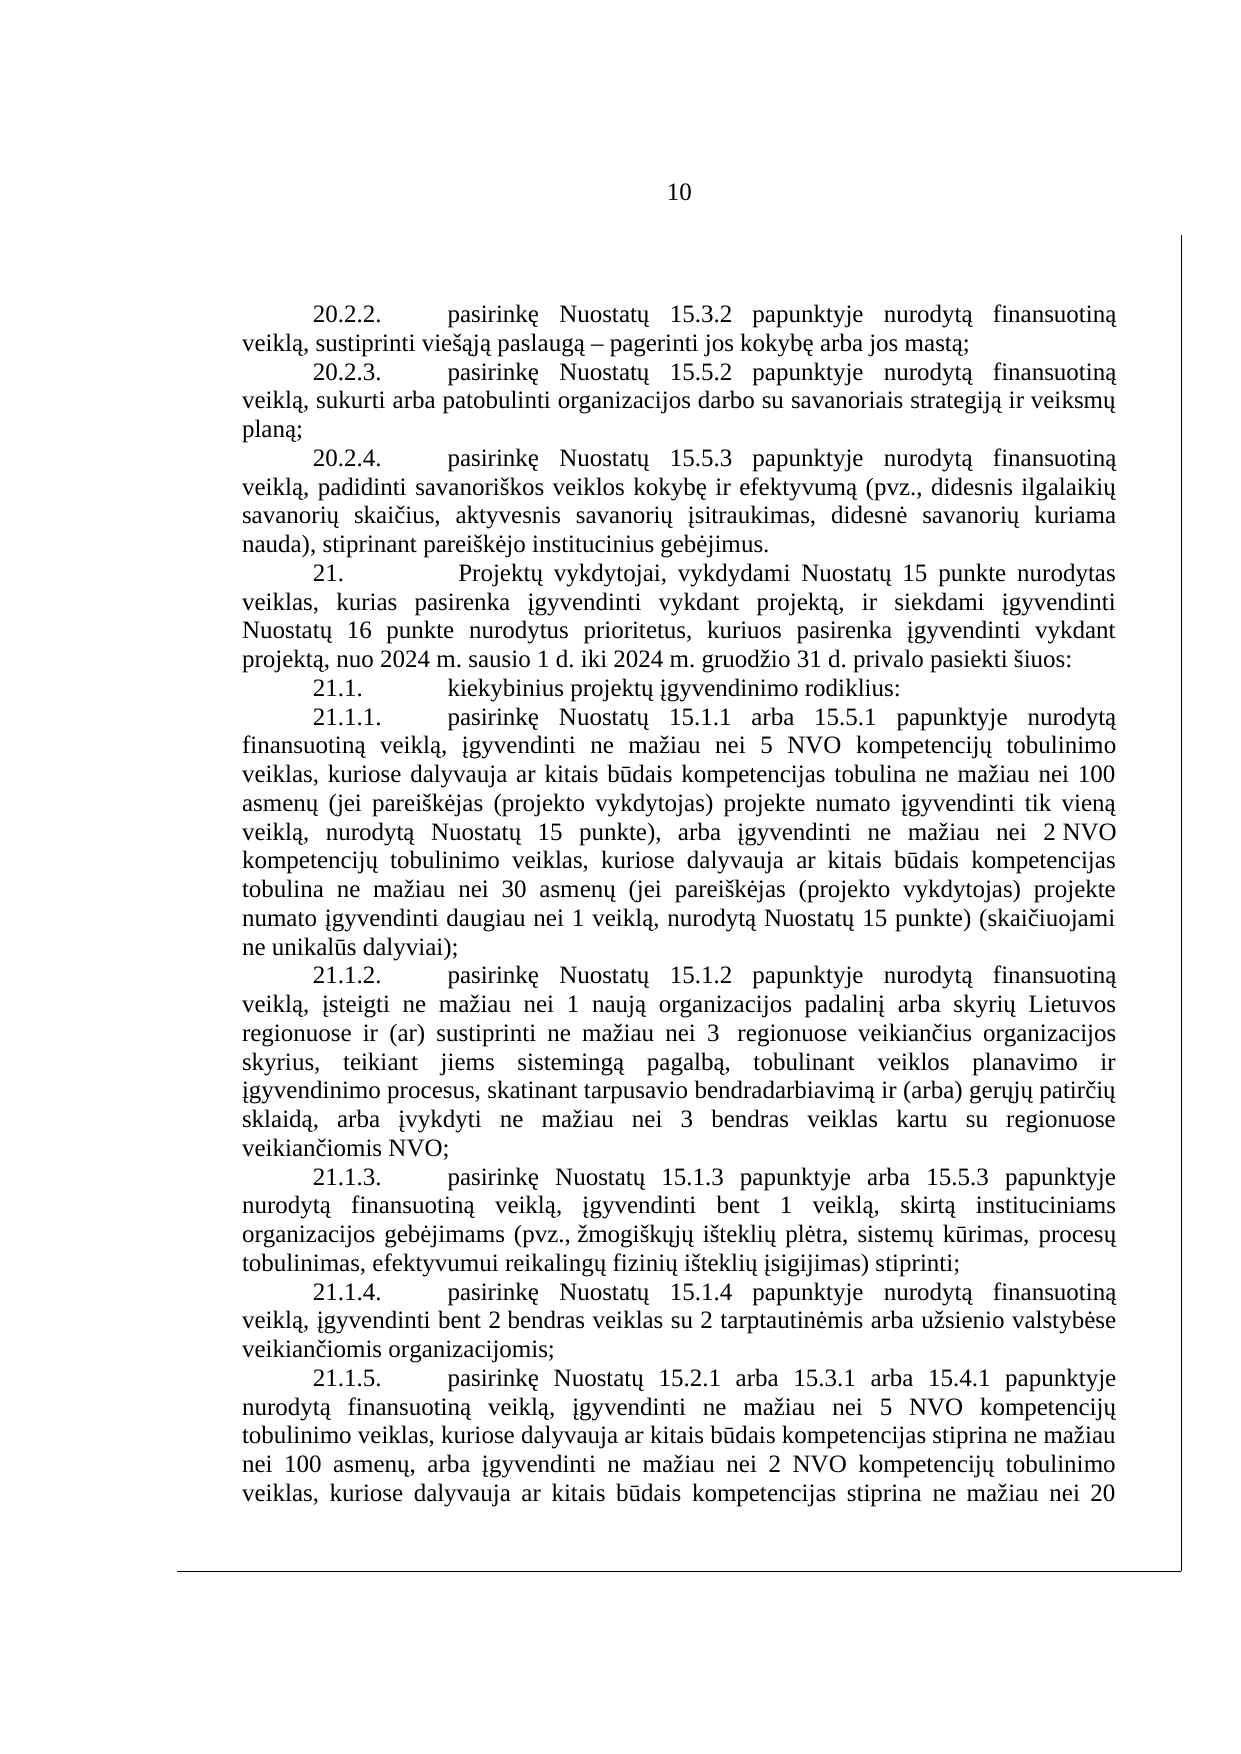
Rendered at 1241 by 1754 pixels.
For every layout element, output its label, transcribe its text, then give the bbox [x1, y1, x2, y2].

text 21.1. kiekybinius projektų įgyvendinimo rodiklius: [177, 673, 1181, 702]
text 20.2.2. pasirinkę Nuostatų 15.3.2 papunktyje nurodytą finansuotiną veiklą, sustiprinti viešąją paslaugą – pagerinti jos kokybę arba jos mastą; [177, 235, 1181, 357]
text 20.2.4. pasirinkę Nuostatų 15.5.3 papunktyje nurodytą finansuotiną veiklą, padidinti savanoriškos veiklos kokybę ir efektyvumą (pvz., didesnis ilgalaikių savanorių skaičius, aktyvesnis savanorių įsitraukimas, didesnė savanorių kuriama nauda), stiprinant pareiškėjo institucinius gebėjimus. [177, 443, 1181, 558]
text 21.1.1. pasirinkę Nuostatų 15.1.1 arba 15.5.1 papunktyje nurodytą finansuotiną veiklą, įgyvendinti ne mažiau nei 5 NVO kompetencijų tobulinimo veiklas, kuriose dalyvauja ar kitais būdais kompetencijas tobulina ne mažiau nei 100 asmenų (jei pareiškėjas (projekto vykdytojas) projekte numato įgyvendinti tik vieną veiklą, nurodytą Nuostatų 15 punkte), arba įgyvendinti ne mažiau nei 2 NVO kompetencijų tobulinimo veiklas, kuriose dalyvauja ar kitais būdais kompetencijas tobulina ne mažiau nei 30 asmenų (jei pareiškėjas (projekto vykdytojas) projekte numato įgyvendinti daugiau nei 1 veiklą, nurodytą Nuostatų 15 punkte) (skaičiuojami ne unikalūs dalyviai); [177, 702, 1181, 961]
text 21.1.2. pasirinkę Nuostatų 15.1.2 papunktyje nurodytą finansuotiną veiklą, įsteigti ne mažiau nei 1 naują organizacijos padalinį arba skyrių Lietuvos regionuose ir (ar) sustiprinti ne mažiau nei 3 regionuose veikiančius organizacijos skyrius, teikiant jiems sistemingą pagalbą, tobulinant veiklos planavimo ir įgyvendinimo procesus, skatinant tarpusavio bendradarbiavimą ir (arba) gerųjų patirčių sklaidą, arba įvykdyti ne mažiau nei 3 bendras veiklas kartu su regionuose veikiančiomis NVO; [177, 961, 1181, 1162]
text 21.1.3. pasirinkę Nuostatų 15.1.3 papunktyje arba 15.5.3 papunktyje nurodytą finansuotiną veiklą, įgyvendinti bent 1 veiklą, skirtą instituciniams organizacijos gebėjimams (pvz., žmogiškųjų išteklių plėtra, sistemų kūrimas, procesų tobulinimas, efektyvumui reikalingų fizinių išteklių įsigijimas) stiprinti; [177, 1162, 1181, 1277]
text 20.2.3. pasirinkę Nuostatų 15.5.2 papunktyje nurodytą finansuotiną veiklą, sukurti arba patobulinti organizacijos darbo su savanoriais strategiją ir veiksmų planą; [177, 357, 1181, 443]
text 21.1.5. pasirinkę Nuostatų 15.2.1 arba 15.3.1 arba 15.4.1 papunktyje nurodytą finansuotiną veiklą, įgyvendinti ne mažiau nei 5 NVO kompetencijų tobulinimo veiklas, kuriose dalyvauja ar kitais būdais kompetencijas stiprina ne mažiau nei 100 asmenų, arba įgyvendinti ne mažiau nei 2 NVO kompetencijų tobulinimo veiklas, kuriose dalyvauja ar kitais būdais kompetencijas stiprina ne mažiau nei 20 [177, 1363, 1181, 1571]
text 21.1.4. pasirinkę Nuostatų 15.1.4 papunktyje nurodytą finansuotiną veiklą, įgyvendinti bent 2 bendras veiklas su 2 tarptautinėmis arba užsienio valstybėse veikiančiomis organizacijomis; [177, 1277, 1181, 1363]
text 21. Projektų vykdytojai, vykdydami Nuostatų 15 punkte nurodytas veiklas, kurias pasirenka įgyvendinti vykdant projektą, ir siekdami įgyvendinti Nuostatų 16 punkte nurodytus prioritetus, kuriuos pasirenka įgyvendinti vykdant projektą, nuo 2024 m. sausio 1 d. iki 2024 m. gruodžio 31 d. privalo pasiekti šiuos: [177, 558, 1181, 673]
